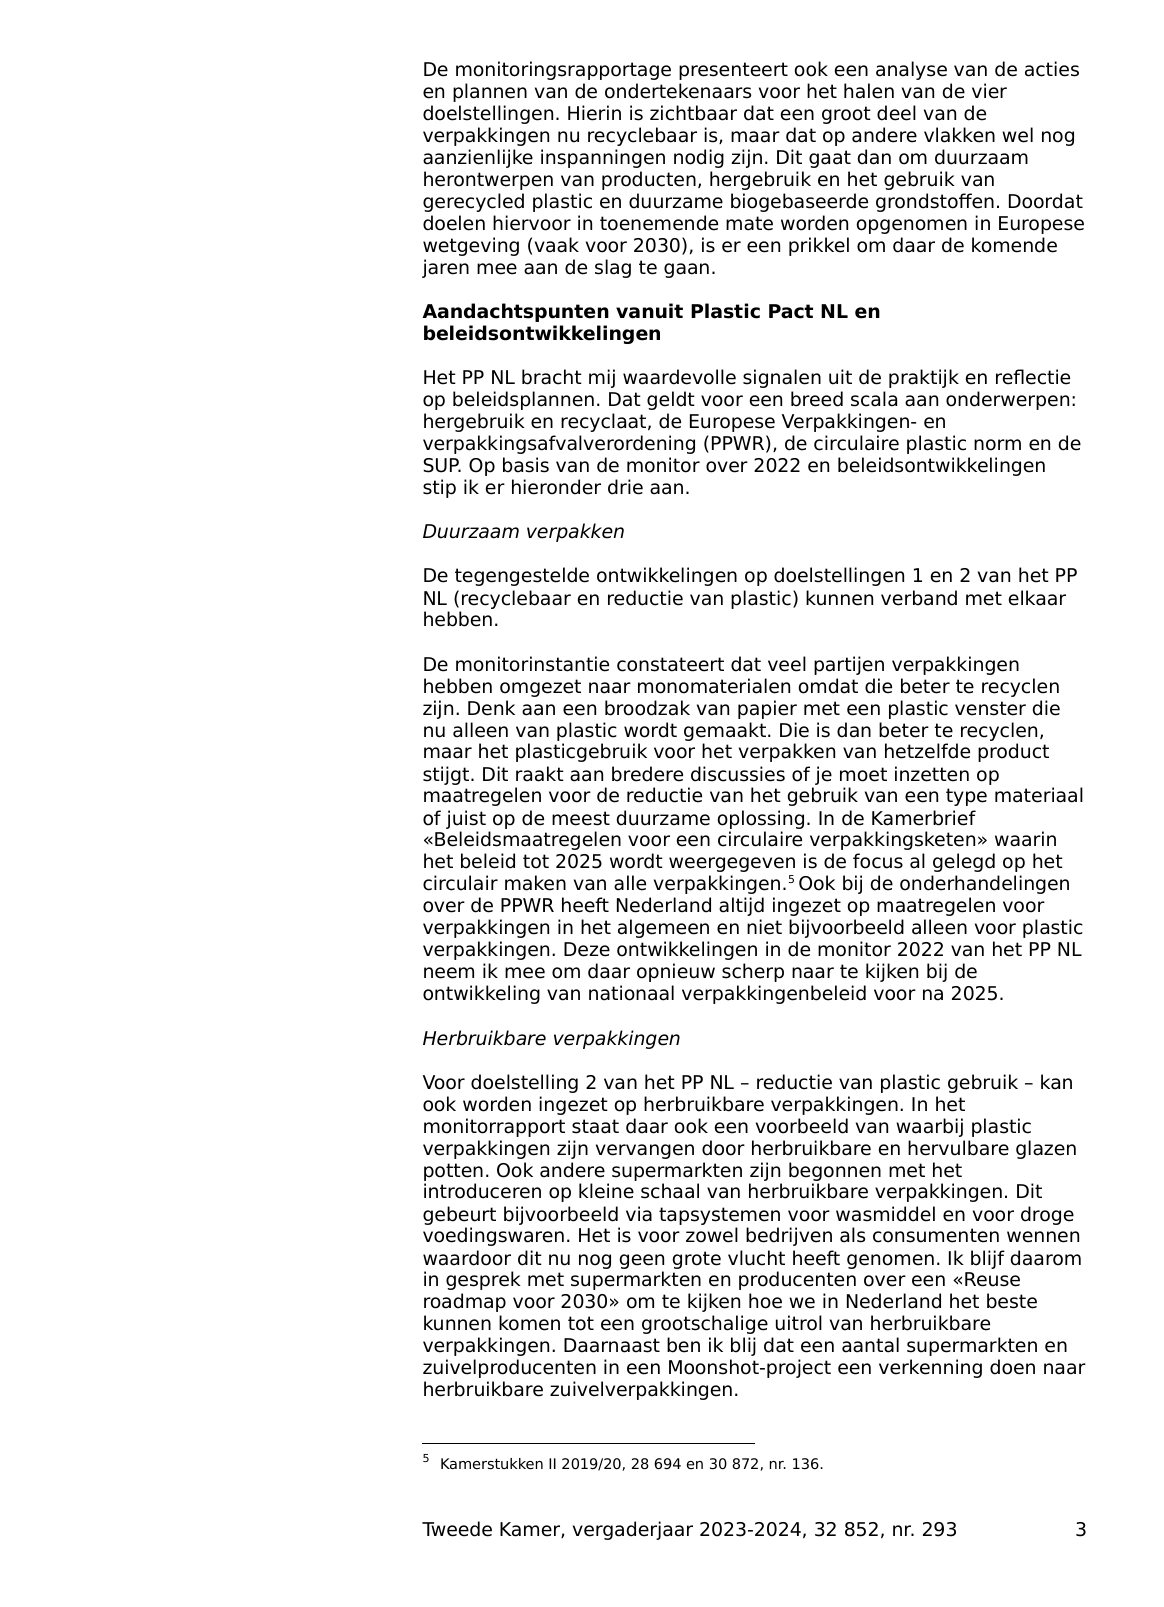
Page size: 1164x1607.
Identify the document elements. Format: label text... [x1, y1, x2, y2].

text De tegengestelde ontwikkelingen op doelstellingen 1 en 2 van het PP NL (recyclebaar en reductie van plastic) kunnen verband met elkaar hebben. [422, 565, 1087, 631]
subtitle Aandachtspunten vanuit Plastic Pact NL en beleidsontwikkelingen [422, 301, 1087, 345]
text Het PP NL bracht mij waardevolle signalen uit de praktijk en reflectie op beleidsplannen. Dat geldt voor een breed scala aan onderwerpen: hergebruik en recyclaat, de Europese Verpakkingen- en verpakkingsafvalverordening (PPWR), de circulaire plastic norm en de SUP. Op basis van de monitor over 2022 en beleidsontwikkelingen stip ik er hieronder drie aan. [422, 367, 1087, 499]
text Kamerstukken II 2019/20, 28 694 en 30 872, nr. 136. [422, 1452, 1087, 1474]
subtitle Herbruikbare verpakkingen [422, 1027, 1087, 1049]
text Voor doelstelling 2 van het PP NL – reductie van plastic gebruik – kan ook worden ingezet op herbruikbare verpakkingen. In het monitorrapport staat daar ook een voorbeeld van waarbij plastic verpakkingen zijn vervangen door herbruikbare en hervulbare glazen potten. Ook andere supermarkten zijn begonnen met het introduceren op kleine schaal van herbruikbare verpakkingen. Dit gebeurt bijvoorbeeld via tapsystemen voor wasmiddel en voor droge voedingswaren. Het is voor zowel bedrijven als consumenten wennen waardoor dit nu nog geen grote vlucht heeft genomen. Ik blijf daarom in gesprek met supermarkten en producenten over een «Reuse roadmap voor 2030» om te kijken hoe we in Nederland het beste kunnen komen tot een grootschalige uitrol van herbruikbare verpakkingen. Daarnaast ben ik blij dat een aantal supermarkten en zuivelproducenten in een Moonshot-project een verkenning doen naar herbruikbare zuivelverpakkingen. [422, 1072, 1087, 1401]
subtitle Duurzaam verpakken [422, 521, 1087, 543]
text De monitoringsrapportage presenteert ook een analyse van de acties en plannen van de ondertekenaars voor het halen van de vier doelstellingen. Hierin is zichtbaar dat een groot deel van de verpakkingen nu recyclebaar is, maar dat op andere vlakken wel nog aanzienlijke inspanningen nodig zijn. Dit gaat dan om duurzaam herontwerpen van producten, hergebruik en het gebruik van gerecycled plastic en duurzame biogebaseerde grondstoffen. Doordat doelen hiervoor in toenemende mate worden opgenomen in Europese wetgeving (vaak voor 2030), is er een prikkel om daar de komende jaren mee aan de slag te gaan. [422, 59, 1087, 279]
text De monitorinstantie constateert dat veel partijen verpakkingen hebben omgezet naar monomaterialen omdat die beter te recyclen zijn. Denk aan een broodzak van papier met een plastic venster die nu alleen van plastic wordt gemaakt. Die is dan beter te recyclen, maar het plasticgebruik voor het verpakken van hetzelfde product stijgt. Dit raakt aan bredere discussies of je moet inzetten op maatregelen voor de reductie van het gebruik van een type materiaal of juist op de meest duurzame oplossing. In de Kamerbrief «Beleidsmaatregelen voor een circulaire verpakkingsketen» waarin het beleid tot 2025 wordt weergegeven is de focus al gelegd op het circulair maken van alle verpakkingen.Ook bij de onderhandelingen over de PPWR heeft Nederland altijd ingezet op maatregelen voor verpakkingen in het algemeen en niet bijvoorbeeld alleen voor plastic verpakkingen. Deze ontwikkelingen in de monitor 2022 van het PP NL neem ik mee om daar opnieuw scherp naar te kijken bij de ontwikkeling van nationaal verpakkingenbeleid voor na 2025. [422, 653, 1087, 1005]
